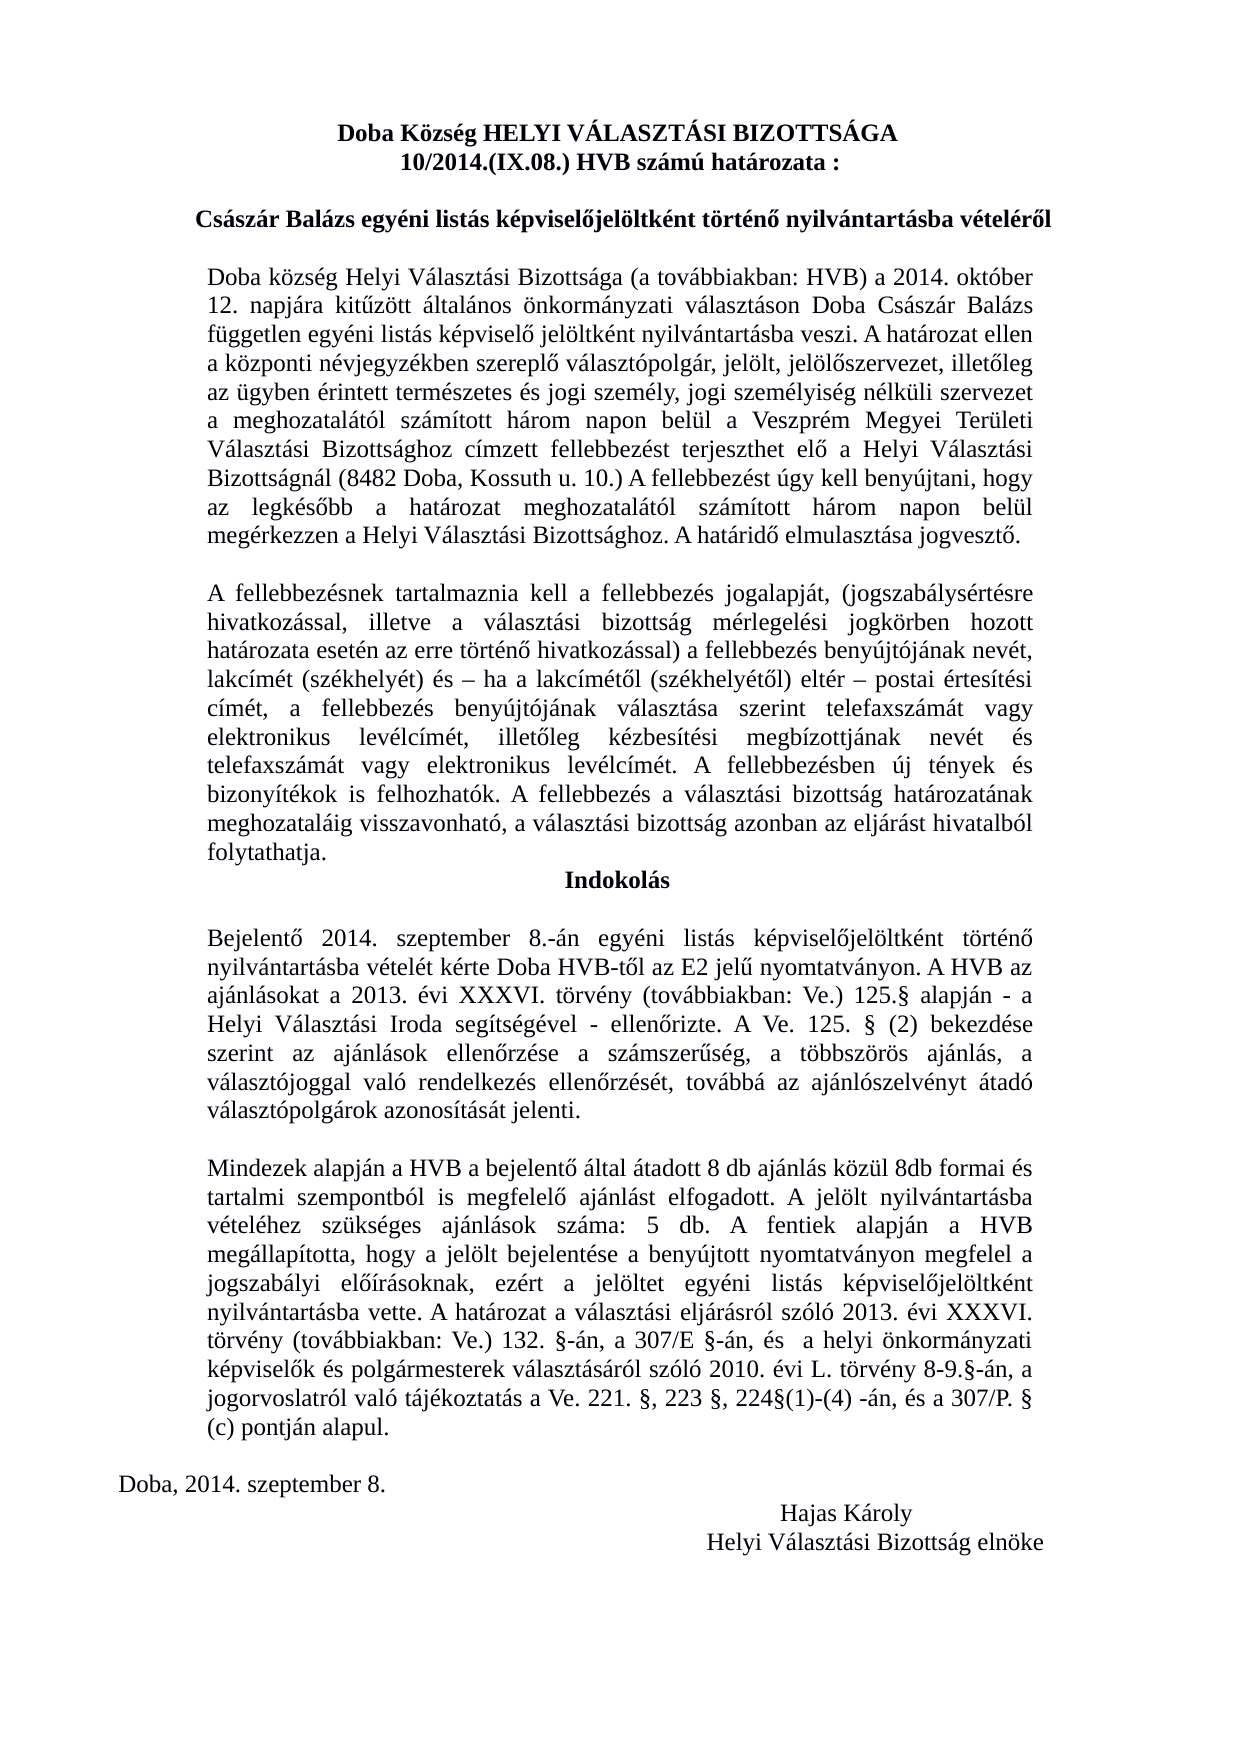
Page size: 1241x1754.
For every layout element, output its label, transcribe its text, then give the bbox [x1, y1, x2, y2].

text Hajas Károly [118, 1498, 1122, 1527]
text Bejelentő 2014. szeptember 8.-án egyéni listás képviselőjelöltként történő nyilvántartásba vételét kérte Doba HVB-től az E2 jelű nyomtatványon. A HVB az ajánlásokat a 2013. évi XXXVI. törvény (továbbiakban: Ve.) 125.§ alapján - a Helyi Választási Iroda segítségével - ellenőrizte. A Ve. 125. § (2) bekezdése szerint az ajánlások ellenőrzése a számszerűség, a többszörös ajánlás, a választójoggal való rendelkezés ellenőrzését, továbbá az ajánlószelvényt átadó választópolgárok azonosítását jelenti. [207, 923, 1034, 1124]
text 10/2014.(IX.08.) HVB számú határozata : [118, 147, 1122, 176]
text Doba, 2014. szeptember 8. [118, 1469, 1122, 1498]
text Helyi Választási Bizottság elnöke [118, 1527, 1122, 1556]
text Doba Község HELYI VÁLASZTÁSI BIZOTTSÁGA [118, 118, 1122, 147]
text Doba község Helyi Választási Bizottsága (a továbbiakban: HVB) a 2014. október 12. napjára kitűzött általános önkormányzati választáson Doba Császár Balázs független egyéni listás képviselő jelöltként nyilvántartásba veszi. A határozat ellen a központi névjegyzékben szereplő választópolgár, jelölt, jelölőszervezet, illetőleg az ügyben érintett természetes és jogi személy, jogi személyiség nélküli szervezet a meghozatalától számított három napon belül a Veszprém Megyei Területi Választási Bizottsághoz címzett fellebbezést terjeszthet elő a Helyi Választási Bizottságnál (8482 Doba, Kossuth u. 10.) A fellebbezést úgy kell benyújtani, hogy az legkésőbb a határozat meghozatalától számított három napon belül megérkezzen a Helyi Választási Bizottsághoz. A határidő elmulasztása jogvesztő. [207, 262, 1034, 549]
text Mindezek alapján a HVB a bejelentő által átadott 8 db ajánlás közül 8db formai és tartalmi szempontból is megfelelő ajánlást elfogadott. A jelölt nyilvántartásba vételéhez szükséges ajánlások száma: 5 db. A fentiek alapján a HVB megállapította, hogy a jelölt bejelentése a benyújtott nyomtatványon megfelel a jogszabályi előírásoknak, ezért a jelöltet egyéni listás képviselőjelöltként nyilvántartásba vette. A határozat a választási eljárásról szóló 2013. évi XXXVI. törvény (továbbiakban: Ve.) 132. §-án, a 307/E §-án, és a helyi önkormányzati képviselők és polgármesterek választásáról szóló 2010. évi L. törvény 8-9.§-án, a jogorvoslatról való tájékoztatás a Ve. 221. §, 223 §, 224§(1)-(4) -án, és a 307/P. § (c) pontján alapul. [207, 1153, 1034, 1441]
text Indokolás [207, 866, 1034, 894]
text Császár Balázs egyéni listás képviselőjelöltként történő nyilvántartásba vételéről [195, 204, 1098, 233]
text A fellebbezésnek tartalmaznia kell a fellebbezés jogalapját, (jogszabálysértésre hivatkozással, illetve a választási bizottság mérlegelési jogkörben hozott határozata esetén az erre történő hivatkozással) a fellebbezés benyújtójának nevét, lakcímét (székhelyét) és – ha a lakcímétől (székhelyétől) eltér – postai értesítési címét, a fellebbezés benyújtójának választása szerint telefaxszámát vagy elektronikus levélcímét, illetőleg kézbesítési megbízottjának nevét és telefaxszámát vagy elektronikus levélcímét. A fellebbezésben új tények és bizonyítékok is felhozhatók. A fellebbezés a választási bizottság határozatának meghozataláig visszavonható, a választási bizottság azonban az eljárást hivatalból folytathatja. [207, 578, 1034, 866]
